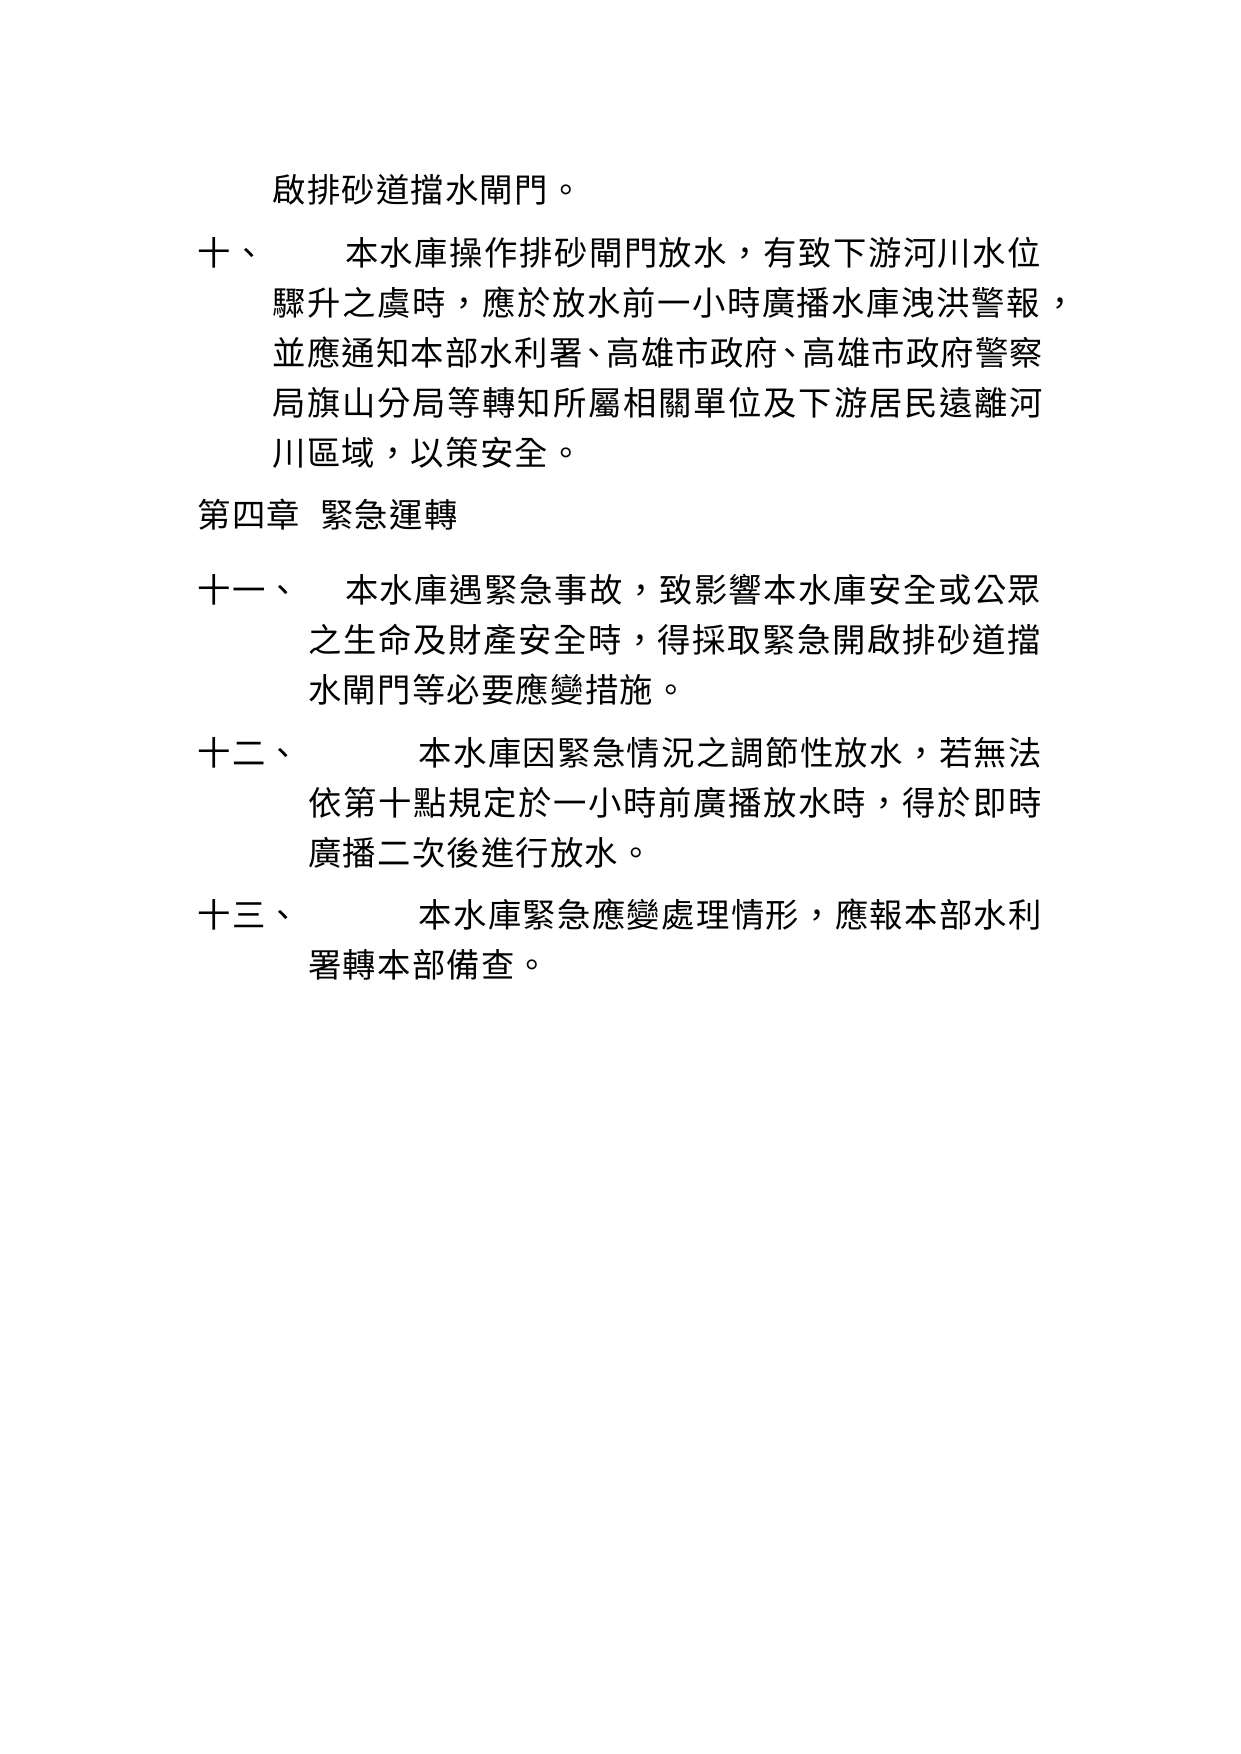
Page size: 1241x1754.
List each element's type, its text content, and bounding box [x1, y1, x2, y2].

list 本水庫操作排砂閘門放水，有致下游河川水位驟升之虞時，應於放水前一小時廣播水庫洩洪警報，並應通知本部水利署、高雄市政府、高雄市政府警察局旗山分局等轉知所屬相關單位及下游居民遠離河川區域，以策安全。 [197, 225, 1043, 475]
list 本水庫因緊急情況之調節性放水，若無法依第十點規定於一小時前廣播放水時，得於即時廣播二次後進行放水。 [197, 725, 1043, 875]
list 本水庫遇緊急事故，致影響本水庫安全或公眾之生命及財產安全時，得採取緊急開啟排砂道擋水閘門等必要應變措施。 [197, 563, 1043, 713]
subtitle 第四章 緊急運轉 [197, 488, 1043, 538]
list 本水庫緊急應變處理情形，應報本部水利署轉本部備查。 [197, 888, 1043, 988]
list 啟排砂道擋水閘門。 [197, 163, 1043, 213]
